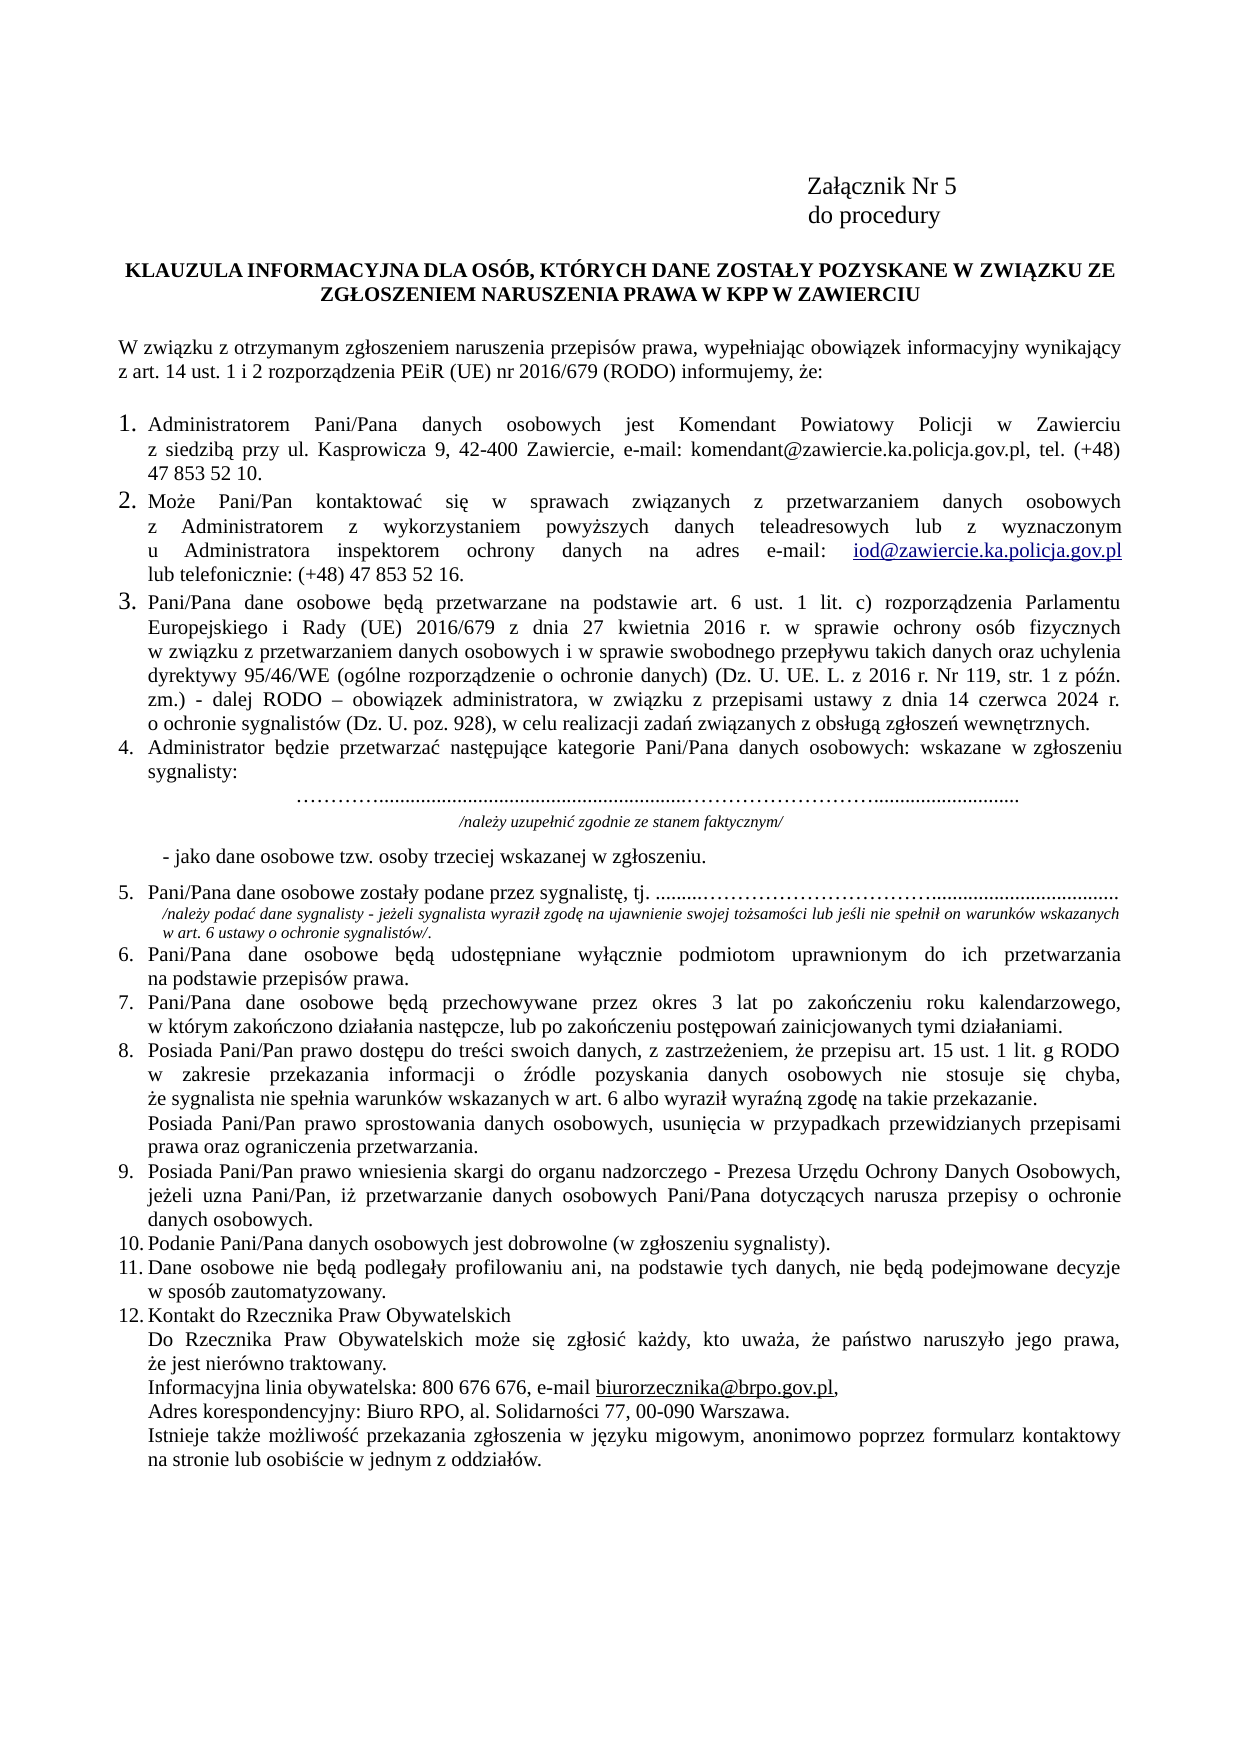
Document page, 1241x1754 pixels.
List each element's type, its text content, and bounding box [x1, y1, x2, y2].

list Adres korespondencyjny: Biuro RPO, al. Solidarności 77, 00-090 Warszawa. [148, 1399, 1122, 1423]
list /należy podać dane sygnalisty - jeżeli sygnalista wyraził zgodę na ujawnienie swojej tożsamości lub jeśli nie spełnił on warunków wskazanych w art. 6 ustawy o ochronie sygnalistów/. [162, 904, 1122, 942]
list Do Rzecznika Praw Obywatelskich może się zgłosić każdy, kto uważa, że państwo naruszyło jego prawa, że jest nierówno traktowany. [148, 1327, 1122, 1375]
text W związku z otrzymanym zgłoszeniem naruszenia przepisów prawa, wypełniając obowiązek informacyjny wynikający z art. 14 ust. 1 i 2 rozporządzenia PEiR (UE) nr 2016/679 (RODO) informujemy, że: [118, 335, 1122, 383]
list Pani/Pana dane osobowe będą przechowywane przez okres 3 lat po zakończeniu roku kalendarzowego, w którym zakończono działania następcze, lub po zakończeniu postępowań zainicjowanych tymi działaniami. [118, 990, 1122, 1038]
list Posiada Pani/Pan prawo dostępu do treści swoich danych, z zastrzeżeniem, że przepisu art. 15 ust. 1 lit. g RODO w zakresie przekazania informacji o źródle pozyskania danych osobowych nie stosuje się chyba, że sygnalista nie spełnia warunków wskazanych w art. 6 albo wyraził wyraźną zgodę na takie przekazanie. [118, 1038, 1122, 1110]
list Może Pani/Pan kontaktować się w sprawach związanych z przetwarzaniem danych osobowych z Administratorem z wykorzystaniem powyższych danych teleadresowych lub z wyznaczonym u Administratora inspektorem ochrony danych na adres e-mail: iod@zawiercie.ka.policja.gov.pl lub telefonicznie: (+48) 47 853 52 16. [118, 485, 1122, 586]
list Pani/Pana dane osobowe zostały podane przez sygnalistę, tj. .........…………………………….................................... [118, 879, 1122, 904]
list Posiada Pani/Pan prawo wniesienia skargi do organu nadzorczego - Prezesa Urzędu Ochrony Danych Osobowych, jeżeli uzna Pani/Pan, iż przetwarzanie danych osobowych Pani/Pana dotyczących narusza przepisy o ochronie danych osobowych. [118, 1158, 1122, 1231]
list Posiada Pani/Pan prawo sprostowania danych osobowych, usunięcia w przypadkach przewidzianych przepisami prawa oraz ograniczenia przetwarzania. [148, 1110, 1122, 1158]
text /należy uzupełnić zgodnie ze stanem faktycznym/ [443, 807, 1122, 832]
list Kontakt do Rzecznika Praw Obywatelskich [118, 1303, 1122, 1327]
list Administrator będzie przetwarzać następujące kategorie Pani/Pana danych osobowych: wskazane w zgłoszeniu sygnalisty: [118, 735, 1122, 783]
list Istnieje także możliwość przekazania zgłoszenia w języku migowym, anonimowo poprzez formularz kontaktowy na stronie lub osobiście w jednym z oddziałów. [148, 1423, 1122, 1471]
text - jako dane osobowe tzw. osoby trzeciej wskazanej w zgłoszeniu. [162, 843, 1122, 868]
list Administratorem Pani/Pana danych osobowych jest Komendant Powiatowy Policji w Zawierciu z siedzibą przy ul. Kasprowicza 9, 42-400 Zawiercie, e-mail: komendant@zawiercie.ka.policja.gov.pl, tel. (+48) 47 853 52 10. [118, 408, 1122, 485]
text KLAUZULA INFORMACYJNA DLA OSÓB, KTÓRYCH DANE ZOSTAŁY POZYSKANE W ZWIĄZKU ZE ZGŁOSZENIEM NARUSZENIA PRAWA W KPP W ZAWIERCIU [118, 258, 1122, 306]
list Informacyjna linia obywatelska: 800 676 676, e-mail biurorzecznika@brpo.gov.pl, [148, 1375, 1122, 1399]
list Podanie Pani/Pana danych osobowych jest dobrowolne (w zgłoszeniu sygnalisty). [118, 1231, 1122, 1255]
list Dane osobowe nie będą podlegały profilowaniu ani, na podstawie tych danych, nie będą podejmowane decyzje w sposób zautomatyzowany. [118, 1255, 1122, 1303]
list Pani/Pana dane osobowe będą udostępniane wyłącznie podmiotom uprawnionym do ich przetwarzania na podstawie przepisów prawa. [118, 942, 1122, 990]
text Załącznik Nr 5 [561, 171, 1122, 200]
list Pani/Pana dane osobowe będą przetwarzane na podstawie art. 6 ust. 1 lit. c) rozporządzenia Parlamentu Europejskiego i Rady (UE) 2016/679 z dnia 27 kwietnia 2016 r. w sprawie ochrony osób fizycznych w związku z przetwarzaniem danych osobowych i w sprawie swobodnego przepływu takich danych oraz uchylenia dyrektywy 95/46/WE (ogólne rozporządzenie o ochronie danych) (Dz. U. UE. L. z 2016 r. Nr 119, str. 1 z późn. zm.) - dalej RODO – obowiązek administratora, w związku z przepisami ustawy z dnia 14 czerwca 2024 r. o ochronie sygnalistów (Dz. U. poz. 928), w celu realizacji zadań związanych z obsługą zgłoszeń wewnętrznych. [118, 586, 1122, 735]
text do procedury [709, 200, 1122, 229]
list …………...........................................................………………………............................ [118, 783, 1122, 807]
